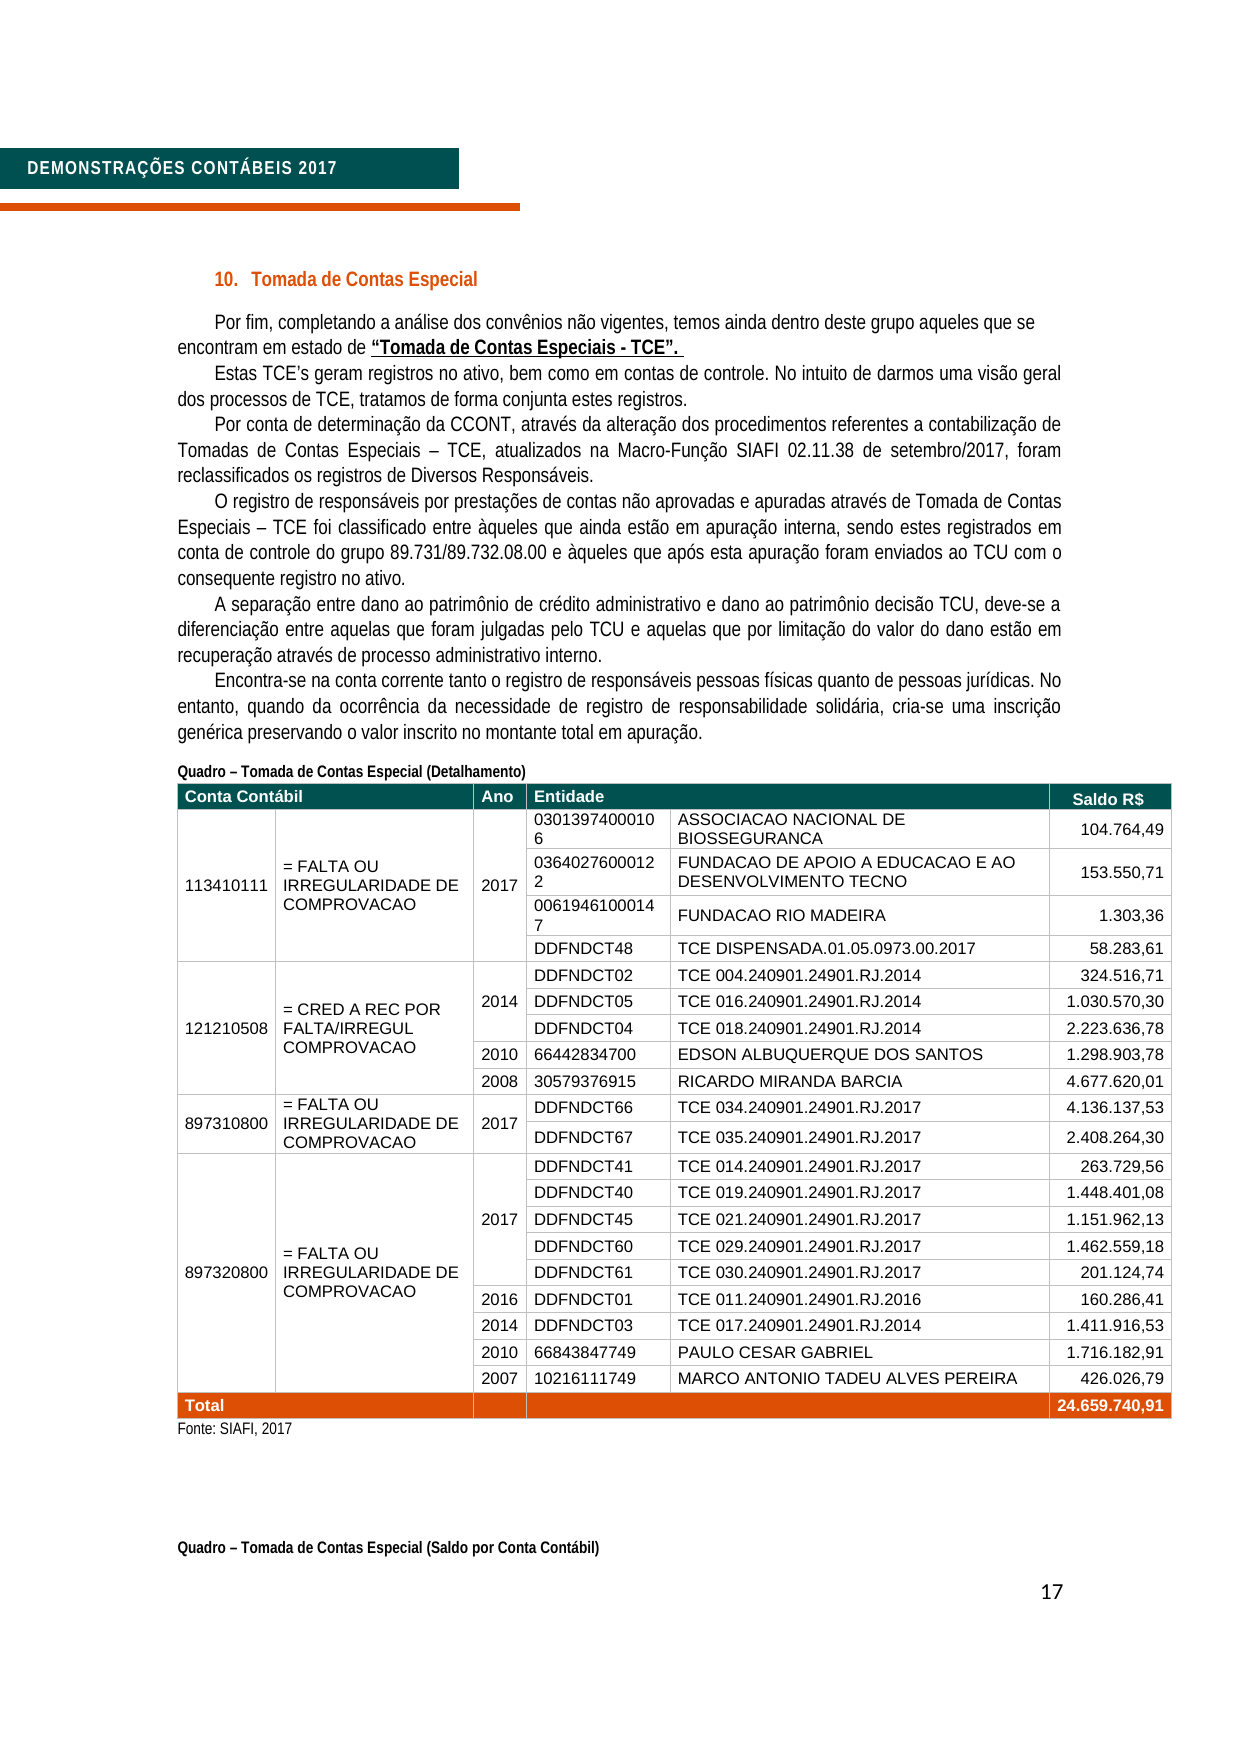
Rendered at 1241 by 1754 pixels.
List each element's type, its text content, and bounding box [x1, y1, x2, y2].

table_cell Total [178, 1393, 473, 1418]
table_cell 2.408.264,30 [1050, 1122, 1171, 1152]
table_cell DDFNDCT60 [527, 1233, 670, 1259]
table_cell ASSOCIACAO NACIONAL DE BIOSSEGURANCA [671, 810, 1049, 848]
table_cell 2017 [474, 1095, 526, 1152]
table_cell 1.716.182,91 [1050, 1340, 1171, 1365]
table_cell TCE 030.240901.24901.RJ.2017 [671, 1260, 1049, 1285]
table_cell 2016 [474, 1286, 526, 1312]
text Por conta de determinação da CCONT, através da alteração dos procedimentos referentes a contabilização de Tomadas de Contas Especiais – TCE, atualizados na Macro-Função SIAFI 02.11.38 de setembro/2017, foram reclassificados os registros de Diversos Responsáveis. [177, 412, 1063, 487]
table_cell 1.303,36 [1050, 896, 1171, 934]
table_cell DDFNDCT03 [527, 1313, 670, 1338]
table_cell = FALTA OU IRREGULARIDADE DE COMPROVACAO [276, 1095, 473, 1152]
table_cell 1.030.570,30 [1050, 989, 1171, 1014]
text Fonte: SIAFI, 2017 [177, 1419, 1063, 1438]
table_cell TCE 021.240901.24901.RJ.2017 [671, 1207, 1049, 1232]
text O registro de responsáveis por prestações de contas não aprovadas e apuradas através de Tomada de Contas Especiais – TCE foi classificado entre àqueles que ainda estão em apuração interna, sendo estes registrados em conta de controle do grupo 89.731/89.732.08.00 e àqueles que após esta apuração foram enviados ao TCU com o consequente registro no ativo. [177, 489, 1063, 590]
table_cell 897310800 [178, 1095, 275, 1152]
table_cell DDFNDCT05 [527, 989, 670, 1014]
table_cell 03640276000122 [527, 849, 670, 895]
table_cell TCE 011.240901.24901.RJ.2016 [671, 1286, 1049, 1312]
table_cell = FALTA OU IRREGULARIDADE DE COMPROVACAO [276, 810, 473, 961]
table_cell EDSON ALBUQUERQUE DOS SANTOS [671, 1042, 1049, 1067]
table_cell 2010 [474, 1340, 526, 1365]
table_cell DDFNDCT61 [527, 1260, 670, 1285]
table_cell DDFNDCT48 [527, 936, 670, 961]
table_cell 2008 [474, 1069, 526, 1094]
table_cell TCE 029.240901.24901.RJ.2017 [671, 1233, 1049, 1259]
table_cell 66843847749 [527, 1340, 670, 1365]
table_cell [474, 1393, 526, 1418]
table_cell 2007 [474, 1366, 526, 1392]
table_header Conta Contábil [178, 784, 473, 809]
table_cell 1.448.401,08 [1050, 1180, 1171, 1206]
table_header Ano [474, 784, 526, 809]
table_cell FUNDACAO RIO MADEIRA [671, 896, 1049, 934]
table_cell 58.283,61 [1050, 936, 1171, 961]
table_cell FUNDACAO DE APOIO A EDUCACAO E AO DESENVOLVIMENTO TECNO [671, 849, 1049, 895]
table_cell 113410111 [178, 810, 275, 961]
table_cell 24.659.740,91 [1050, 1393, 1171, 1418]
table_cell 00619461000147 [527, 896, 670, 934]
table_cell PAULO CESAR GABRIEL [671, 1340, 1049, 1365]
table_cell TCE 017.240901.24901.RJ.2014 [671, 1313, 1049, 1338]
table_cell 2.223.636,78 [1050, 1015, 1171, 1041]
table_cell 1.298.903,78 [1050, 1042, 1171, 1067]
table_cell 4.136.137,53 [1050, 1095, 1171, 1121]
table_cell 160.286,41 [1050, 1286, 1171, 1312]
table_cell TCE 004.240901.24901.RJ.2014 [671, 962, 1049, 988]
table_cell 324.516,71 [1050, 962, 1171, 988]
table_cell DDFNDCT40 [527, 1180, 670, 1206]
text A separação entre dano ao patrimônio de crédito administrativo e dano ao patrimônio decisão TCU, deve-se a diferenciação entre aquelas que foram julgadas pelo TCU e aquelas que por limitação do valor do dano estão em recuperação através de processo administrativo interno. [177, 592, 1063, 667]
text Por fim, completando a análise dos convênios não vigentes, temos ainda dentro deste grupo aqueles que se encontram em estado de “Tomada de Contas Especiais - TCE”. [177, 310, 1063, 359]
table_cell 10216111749 [527, 1366, 670, 1392]
text Quadro – Tomada de Contas Especial (Detalhamento) [177, 762, 1063, 781]
table_cell 1.411.916,53 [1050, 1313, 1171, 1338]
table_cell 897320800 [178, 1154, 275, 1392]
table_cell 121210508 [178, 962, 275, 1094]
table_header Saldo R$ [1050, 784, 1171, 809]
table_cell MARCO ANTONIO TADEU ALVES PEREIRA [671, 1366, 1049, 1392]
text Quadro – Tomada de Contas Especial (Saldo por Conta Contábil) [177, 1538, 1063, 1557]
table_cell TCE 019.240901.24901.RJ.2017 [671, 1180, 1049, 1206]
table_cell [527, 1393, 1049, 1418]
table_cell DDFNDCT45 [527, 1207, 670, 1232]
text Estas TCE’s geram registros no ativo, bem como em contas de controle. No intuito de darmos uma visão geral dos processos de TCE, tratamos de forma conjunta estes registros. [177, 361, 1063, 411]
table_cell TCE 014.240901.24901.RJ.2017 [671, 1154, 1049, 1179]
table_cell DDFNDCT67 [527, 1122, 670, 1152]
table_cell 153.550,71 [1050, 849, 1171, 895]
text Encontra-se na conta corrente tanto o registro de responsáveis pessoas físicas quanto de pessoas jurídicas. No entanto, quando da ocorrência da necessidade de registro de responsabilidade solidária, cria-se uma inscrição genérica preservando o valor inscrito no montante total em apuração. [177, 668, 1063, 744]
table_cell 2014 [474, 1313, 526, 1338]
table_cell DDFNDCT02 [527, 962, 670, 988]
table_cell 201.124,74 [1050, 1260, 1171, 1285]
table_cell 2017 [474, 810, 526, 961]
table_cell 104.764,49 [1050, 810, 1171, 848]
table_header Entidade [527, 784, 1049, 809]
table_cell TCE 035.240901.24901.RJ.2017 [671, 1122, 1049, 1152]
table_cell 4.677.620,01 [1050, 1069, 1171, 1094]
table_cell DDFNDCT66 [527, 1095, 670, 1121]
table_cell TCE 016.240901.24901.RJ.2014 [671, 989, 1049, 1014]
table_cell = CRED A REC POR FALTA/IRREGUL COMPROVACAO [276, 962, 473, 1094]
table_cell TCE 034.240901.24901.RJ.2017 [671, 1095, 1049, 1121]
table_cell 1.462.559,18 [1050, 1233, 1171, 1259]
table_cell RICARDO MIRANDA BARCIA [671, 1069, 1049, 1094]
table_cell 66442834700 [527, 1042, 670, 1067]
table_cell DDFNDCT41 [527, 1154, 670, 1179]
table_cell DDFNDCT04 [527, 1015, 670, 1041]
table_cell 2014 [474, 962, 526, 1041]
table_cell 263.729,56 [1050, 1154, 1171, 1179]
table_cell DDFNDCT01 [527, 1286, 670, 1312]
table_cell 03013974000106 [527, 810, 670, 848]
table_cell 2017 [474, 1154, 526, 1285]
table_cell 1.151.962,13 [1050, 1207, 1171, 1232]
table_cell 30579376915 [527, 1069, 670, 1094]
list Tomada de Contas Especial [177, 267, 1063, 291]
table_cell 2010 [474, 1042, 526, 1067]
table_cell TCE 018.240901.24901.RJ.2014 [671, 1015, 1049, 1041]
table_cell 426.026,79 [1050, 1366, 1171, 1392]
table_cell TCE DISPENSADA.01.05.0973.00.2017 [671, 936, 1049, 961]
table_cell = FALTA OU IRREGULARIDADE DE COMPROVACAO [276, 1154, 473, 1392]
